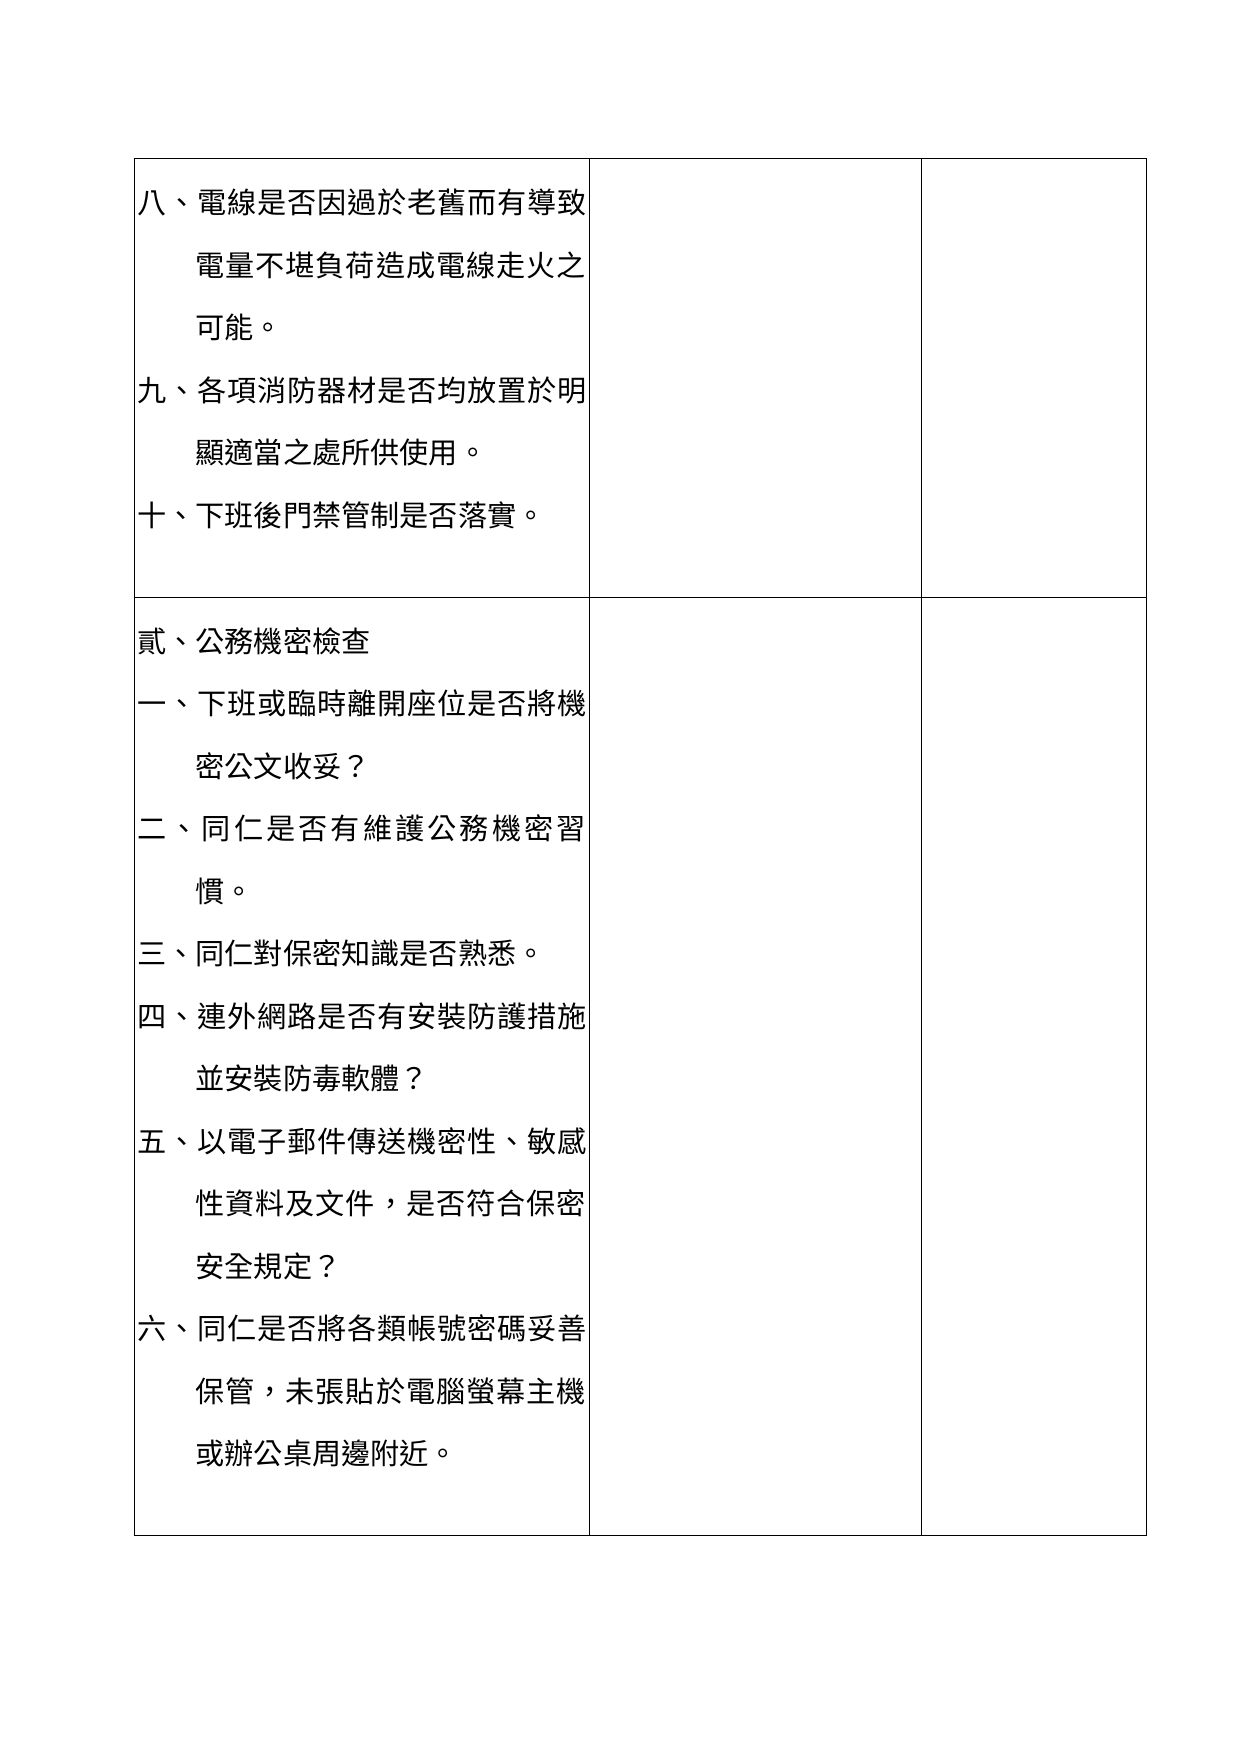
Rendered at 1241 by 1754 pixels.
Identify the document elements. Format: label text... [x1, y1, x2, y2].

table_cell [590, 159, 921, 597]
table_cell [922, 159, 1146, 597]
table_cell [590, 598, 921, 1535]
table_cell [922, 598, 1146, 1535]
table_cell 貳、公務機密檢查 一、下班或臨時離開座位是否將機密公文收妥？ 二、同仁是否有維護公務機密習慣。 三、同仁對保密知識是否熟悉。 四、連外網路是否有安裝防護措施並安裝防毒軟體？ 五、以電子郵件傳送機密性、敏感性資料及文件，是否符合保密安全規定？ 六、同仁是否將各類帳號密碼妥善保管，未張貼於電腦螢幕主機或辦公桌周邊附近。 [135, 598, 589, 1535]
table_cell 八、電線是否因過於老舊而有導致電量不堪負荷造成電線走火之可能。 九、各項消防器材是否均放置於明顯適當之處所供使用。 十、下班後門禁管制是否落實。 [135, 159, 589, 597]
